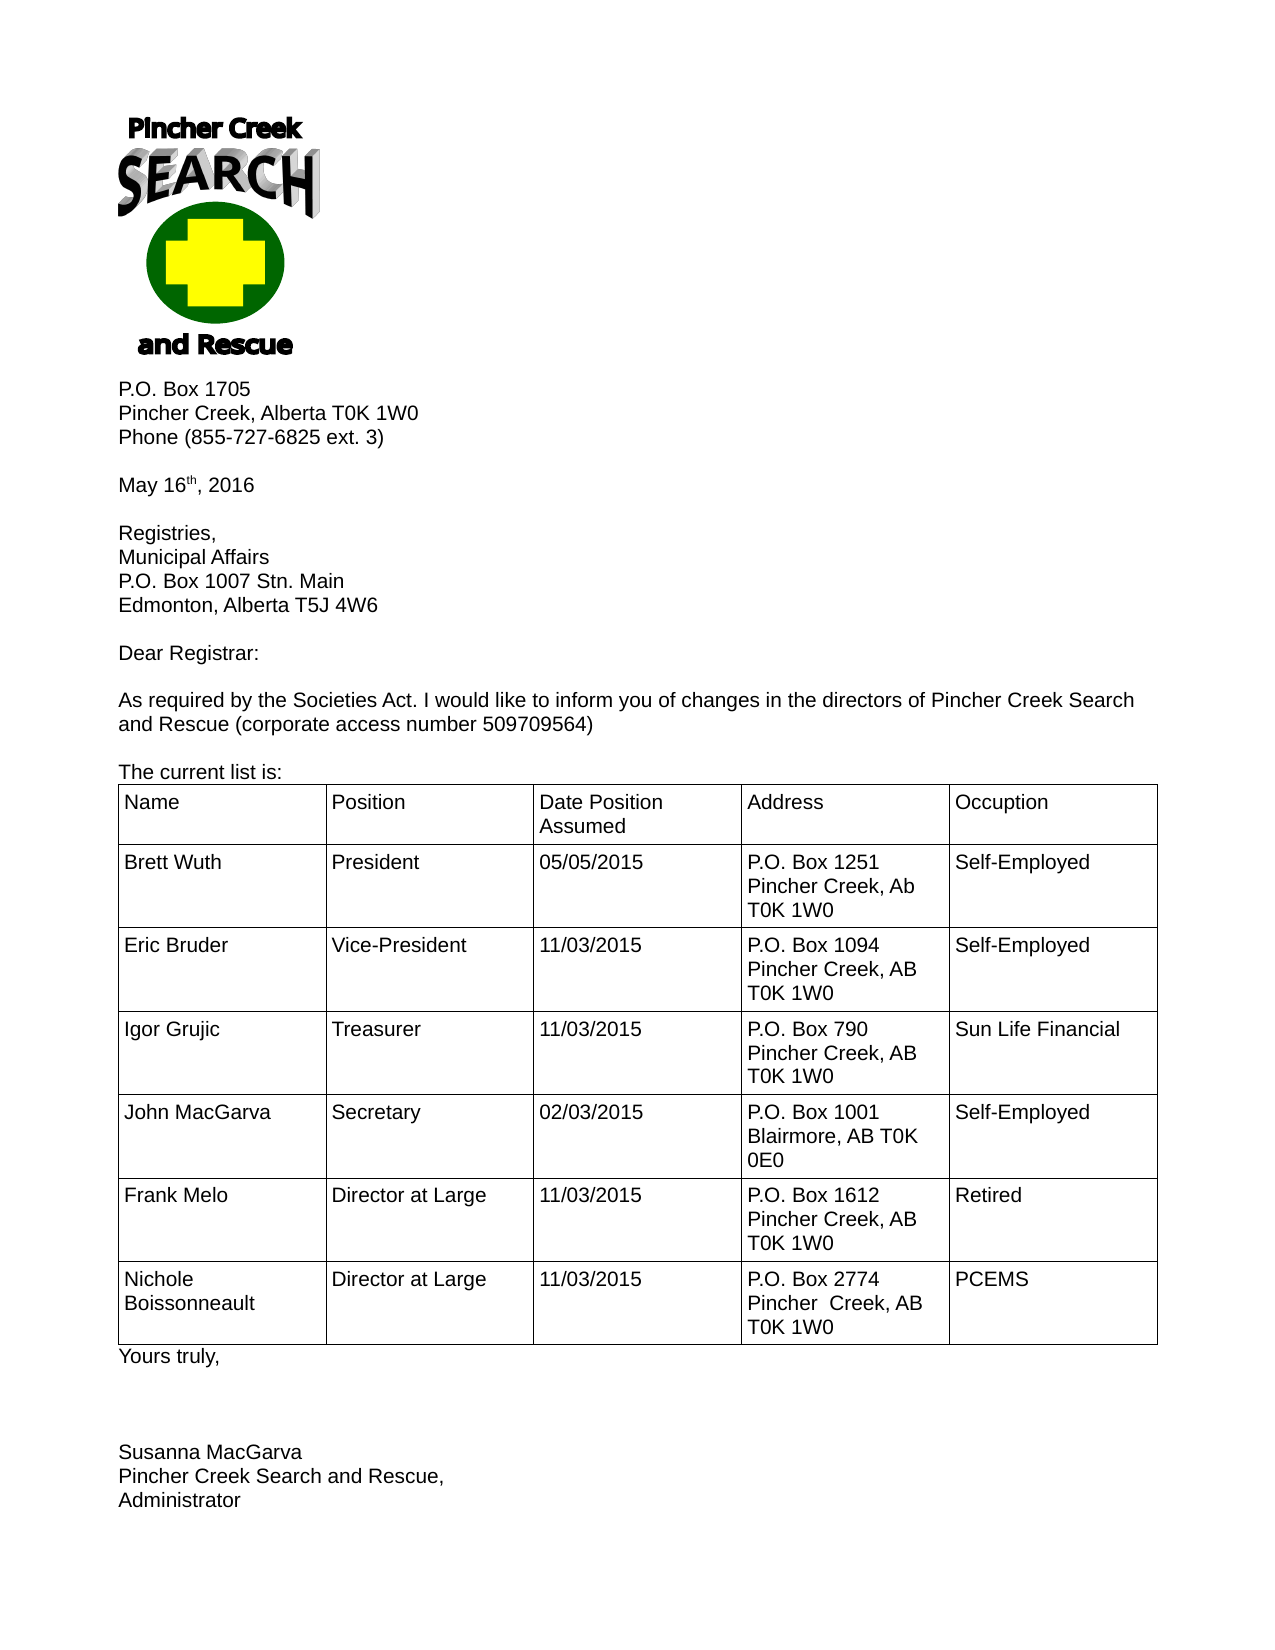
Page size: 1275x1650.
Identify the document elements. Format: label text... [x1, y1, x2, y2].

table_cell P.O. Box 1612 Pincher Creek, AB T0K 1W0 [742, 1179, 949, 1261]
text Pincher Creek, Alberta T0K 1W0 [118, 401, 1157, 425]
table_cell President [327, 845, 533, 927]
table_cell 2015-11-03 [534, 1012, 741, 1094]
table_cell Self-Employed [950, 1095, 1157, 1177]
text Edmonton, Alberta T5J 4W6 [118, 592, 1157, 616]
table_cell Secretary [327, 1095, 533, 1177]
text Pincher Creek Search and Rescue, [118, 1464, 1157, 1488]
table_cell P.O. Box 1001 Blairmore, AB T0K 0E0 [742, 1095, 949, 1177]
text P.O. Box 1705 [118, 377, 1157, 401]
table_cell 2015-02-03 [534, 1095, 741, 1177]
text P.O. Box 1007 Stn. Main [118, 568, 1157, 592]
table_cell Self-Employed [950, 928, 1157, 1011]
text Registries, [118, 521, 1157, 544]
text Dear Registrar: [118, 640, 1157, 664]
text May 16th, 2016 [118, 473, 1157, 497]
text Susanna MacGarva [118, 1440, 1157, 1464]
text The current list is: [118, 760, 1157, 784]
table_header Name [119, 785, 326, 844]
table_cell 2015-11-03 [534, 1179, 741, 1261]
table_cell Brett Wuth [119, 845, 326, 927]
table_cell Sun Life Financial [950, 1012, 1157, 1094]
table_cell Frank Melo [119, 1179, 326, 1261]
table_cell 2015-05-05 [534, 845, 741, 927]
table_cell Nichole Boissonneault [119, 1262, 326, 1344]
table_cell P.O. Box 2774 Pincher Creek, AB T0K 1W0 [742, 1262, 949, 1344]
table_cell 2015-11-03 [534, 928, 741, 1011]
text As required by the Societies Act. I would like to inform you of changes in the directors of Pincher Creek Search and Rescue (corporate access number 509709564) [118, 688, 1157, 736]
table_header Date Position Assumed [534, 785, 741, 844]
table_cell Self-Employed [950, 845, 1157, 927]
table_header Occuption [950, 785, 1157, 844]
table_cell Treasurer [327, 1012, 533, 1094]
table_cell Director at Large [327, 1179, 533, 1261]
table_header Position [327, 785, 533, 844]
table_cell P.O. Box 1251 Pincher Creek, Ab T0K 1W0 [742, 845, 949, 927]
table_cell Eric Bruder [119, 928, 326, 1011]
table_header Address [742, 785, 949, 844]
table_cell Retired [950, 1179, 1157, 1261]
table_cell P.O. Box 1094 Pincher Creek, AB T0K 1W0 [742, 928, 949, 1011]
text Yours truly, [118, 1345, 1157, 1368]
table_cell PCEMS [950, 1262, 1157, 1344]
text Phone (855-727-6825 ext. 3) [118, 425, 1157, 449]
table_cell Director at Large [327, 1262, 533, 1344]
text Administrator [118, 1488, 1157, 1512]
text Municipal Affairs [118, 544, 1157, 568]
table_cell P.O. Box 790 Pincher Creek, AB T0K 1W0 [742, 1012, 949, 1094]
table_cell Vice-President [327, 928, 533, 1011]
table_cell 2015-11-03 [534, 1262, 741, 1344]
table_cell John MacGarva [119, 1095, 326, 1177]
table_cell Igor Grujic [119, 1012, 326, 1094]
